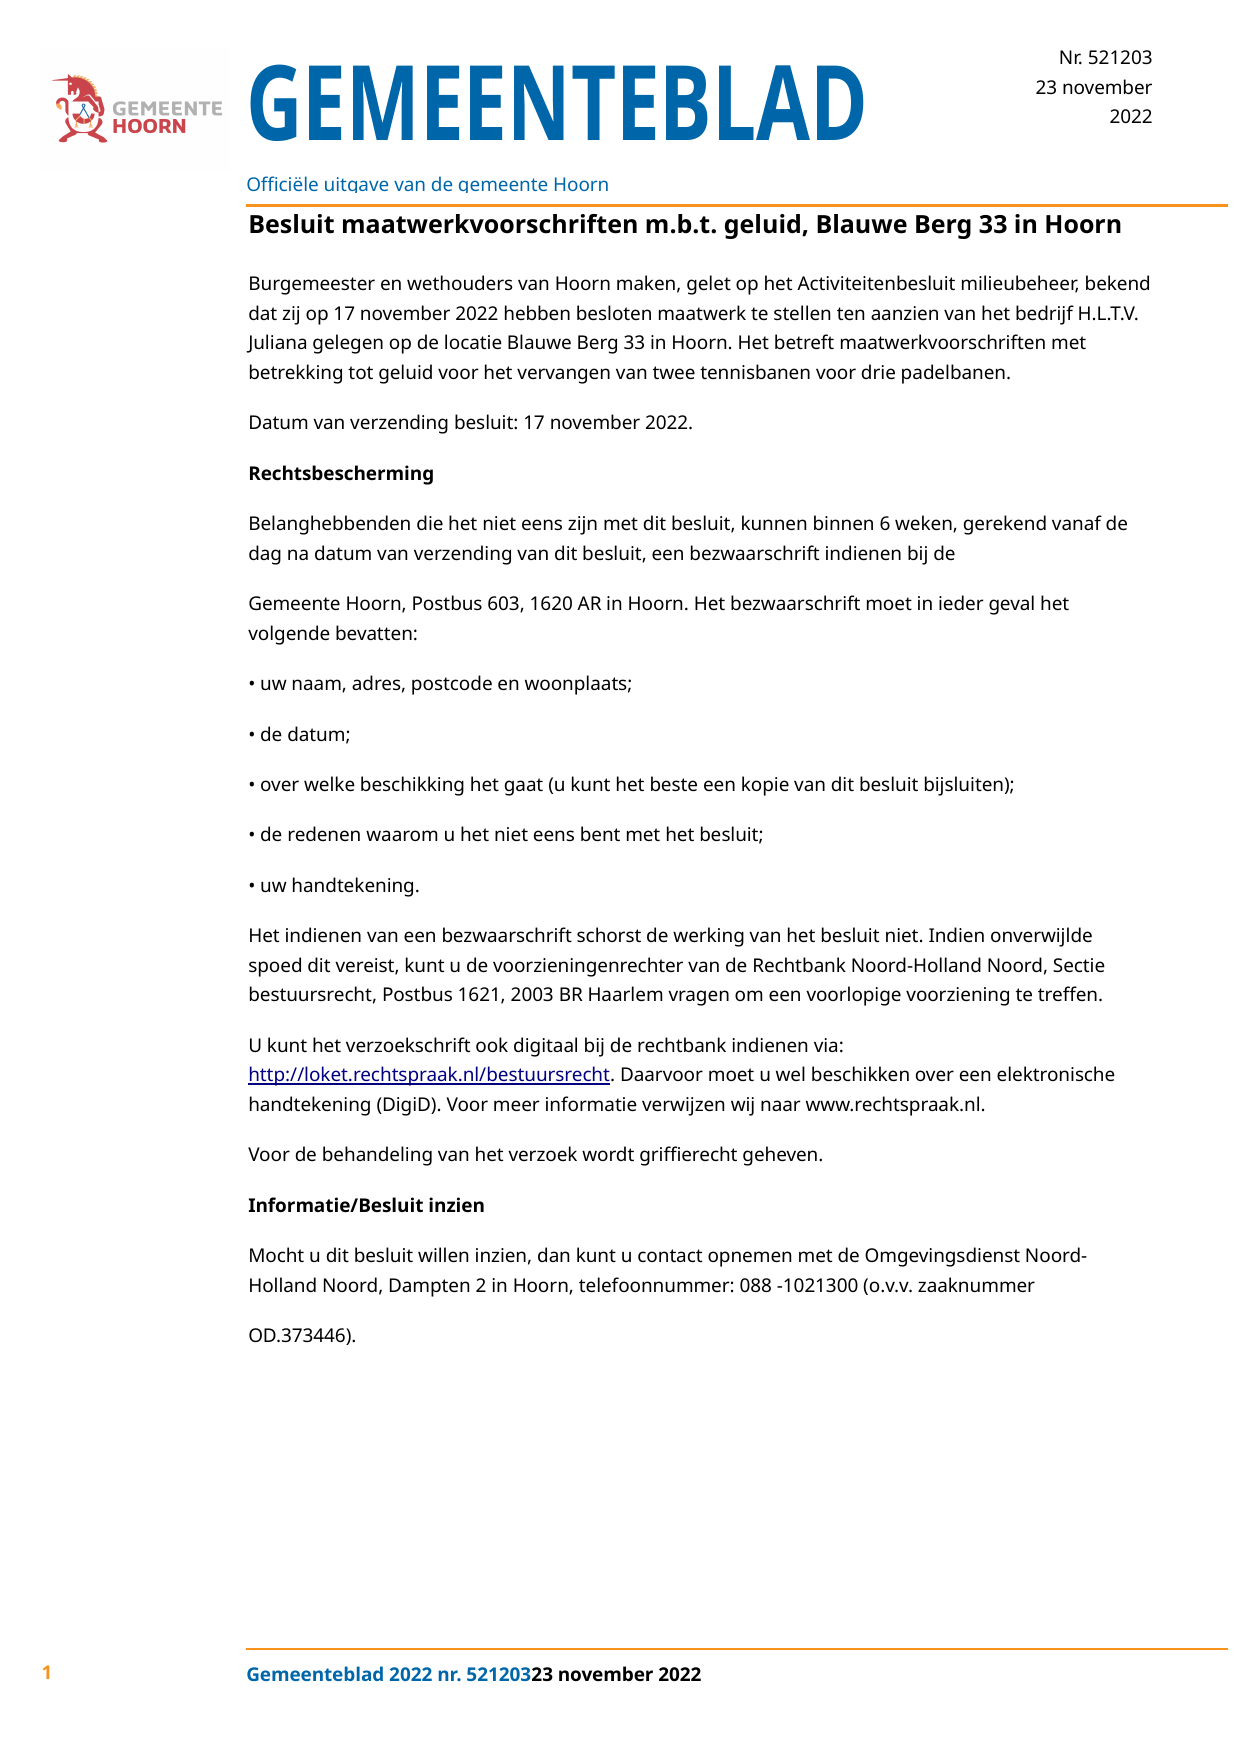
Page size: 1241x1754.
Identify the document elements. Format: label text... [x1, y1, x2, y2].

text Gemeente Hoorn, Postbus 603, 1620 AR in Hoorn. Het bezwaarschrift moet in ieder geval het volgende bevatten: [248, 590, 1152, 646]
text Datum van verzending besluit: 17 november 2022. [248, 409, 1152, 435]
text U kunt het verzoekschrift ook digitaal bij de rechtbank indienen via: http://loket.rechtspraak.nl/bestuursrecht. Daarvoor moet u wel beschikken over een elektronische handtekening (DigiD). Voor meer informatie verwijzen wij naar www.rechtspraak.nl. [248, 1032, 1152, 1117]
text Informatie/Besluit inzien [248, 1192, 1152, 1218]
text • over welke beschikking het gaat (u kunt het beste een kopie van dit besluit bijsluiten); [248, 771, 1152, 797]
text • uw naam, adres, postcode en woonplaats; [248, 670, 1152, 696]
text Mocht u dit besluit willen inzien, dan kunt u contact opnemen met de Omgevingsdienst Noord-Holland Noord, Dampten 2 in Hoorn, telefoonnummer: 088 -1021300 (o.v.v. zaaknummer [248, 1242, 1152, 1298]
text Voor de behandeling van het verzoek wordt griffierecht geheven. [248, 1142, 1152, 1167]
text • de datum; [248, 721, 1152, 746]
text Besluit maatwerkvoorschriften m.b.t. geluid, Blauwe Berg 33 in Hoorn [248, 207, 1152, 241]
text • uw handtekening. [248, 872, 1152, 898]
text • de redenen waarom u het niet eens bent met het besluit; [248, 822, 1152, 847]
text Het indienen van een bezwaarschrift schorst de werking van het besluit niet. Indien onverwijlde spoed dit vereist, kunt u de voorzieningenrechter van de Rechtbank Noord-Holland Noord, Sectie bestuursrecht, Postbus 1621, 2003 BR Haarlem vragen om een voorlopige voorziening te treffen. [248, 922, 1152, 1007]
text Rechtsbescherming [248, 460, 1152, 486]
text OD.373446). [248, 1322, 1152, 1348]
text Belanghebbenden die het niet eens zijn met dit besluit, kunnen binnen 6 weken, gerekend vanaf de dag na datum van verzending van dit besluit, een bezwaarschrift indienen bij de [248, 510, 1152, 566]
text Burgemeester en wethouders van Hoorn maken, gelet op het Activiteitenbesluit milieubeheer, bekend dat zij op 17 november 2022 hebben besloten maatwerk te stellen ten aanzien van het bedrijf H.L.T.V. Juliana gelegen op de locatie Blauwe Berg 33 in Hoorn. Het betreft maatwerkvoorschriften met betrekking tot geluid voor het vervangen van twee tennisbanen voor drie padelbanen. [248, 270, 1152, 385]
picture [41, 47, 231, 172]
